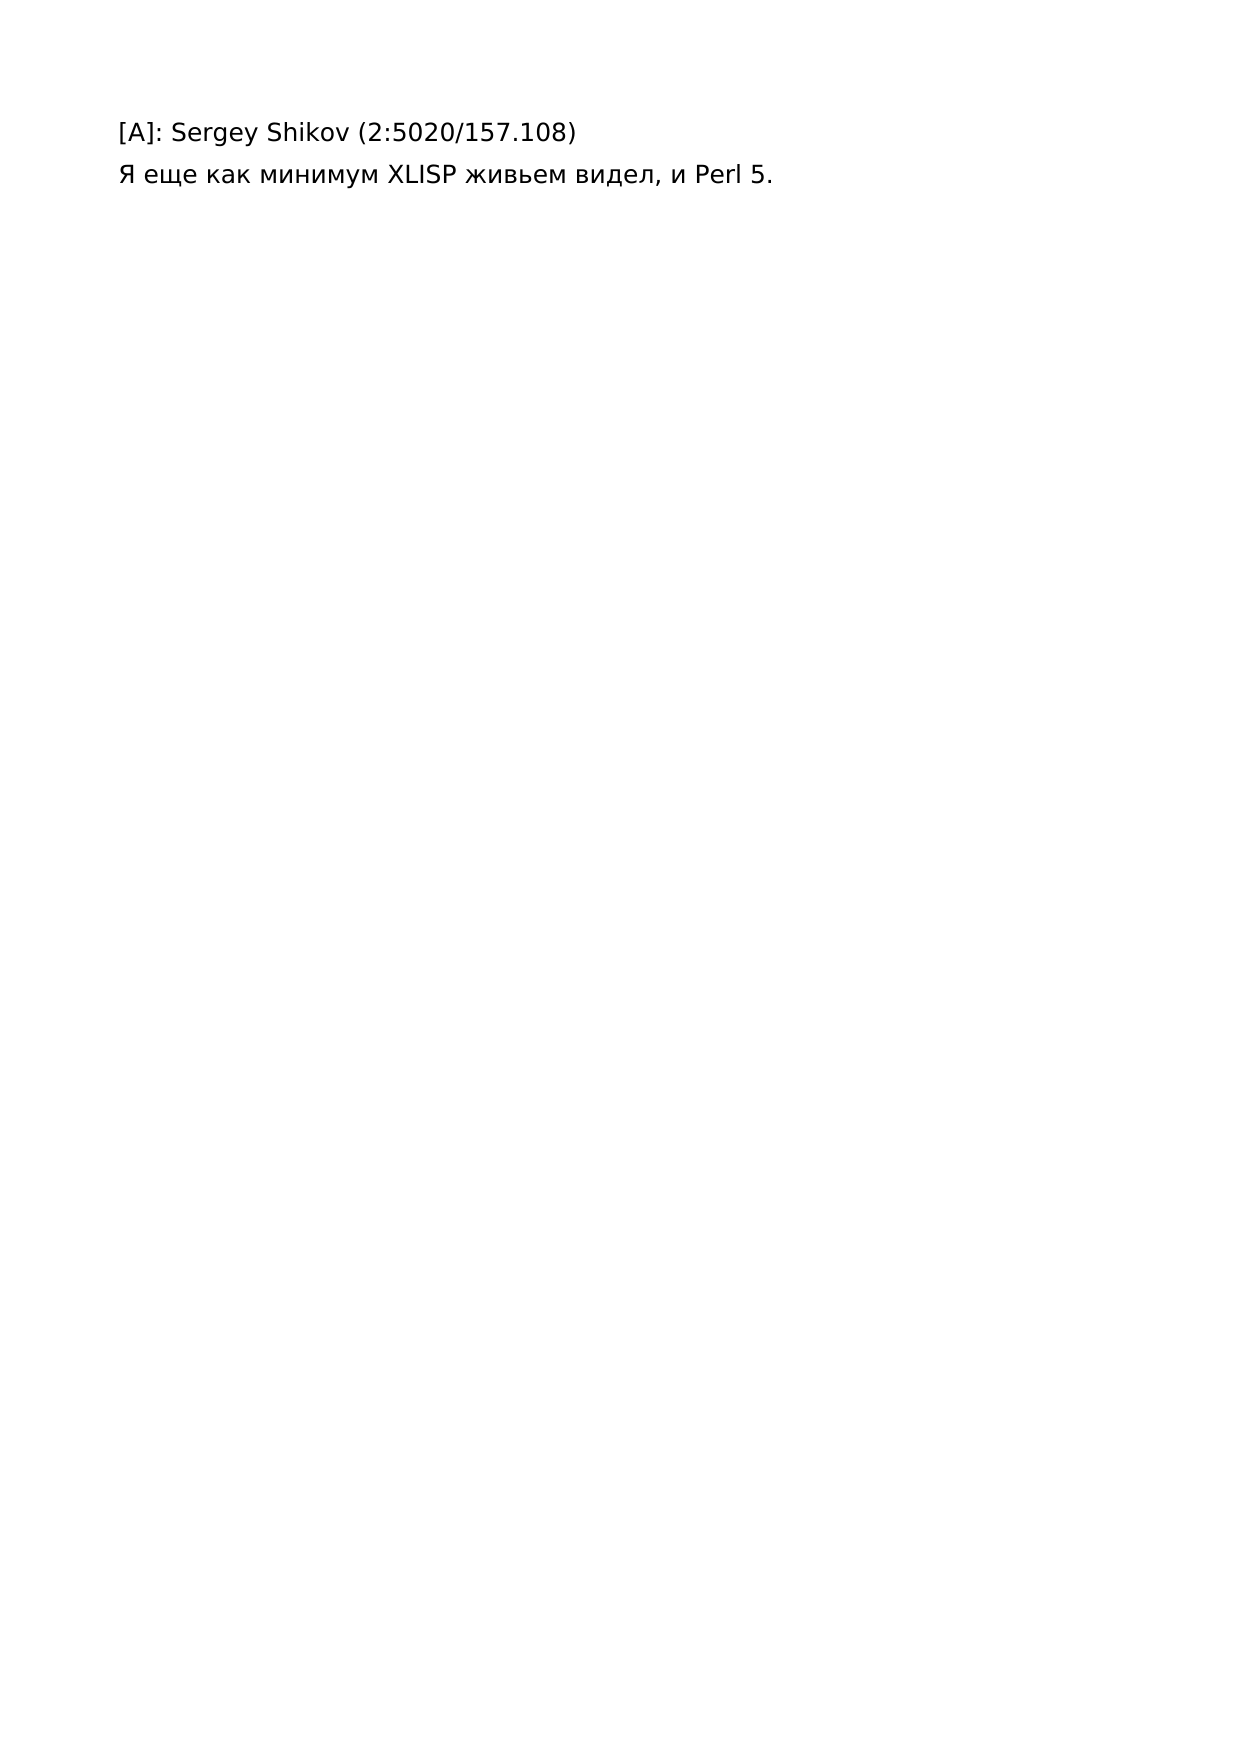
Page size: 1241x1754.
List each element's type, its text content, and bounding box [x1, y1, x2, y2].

text Я еще как минимум XLISP живьем видел, и Perl 5. [118, 160, 1122, 189]
text [A]: Sergey Shikov (2:5020/157.108) [118, 118, 1122, 147]
